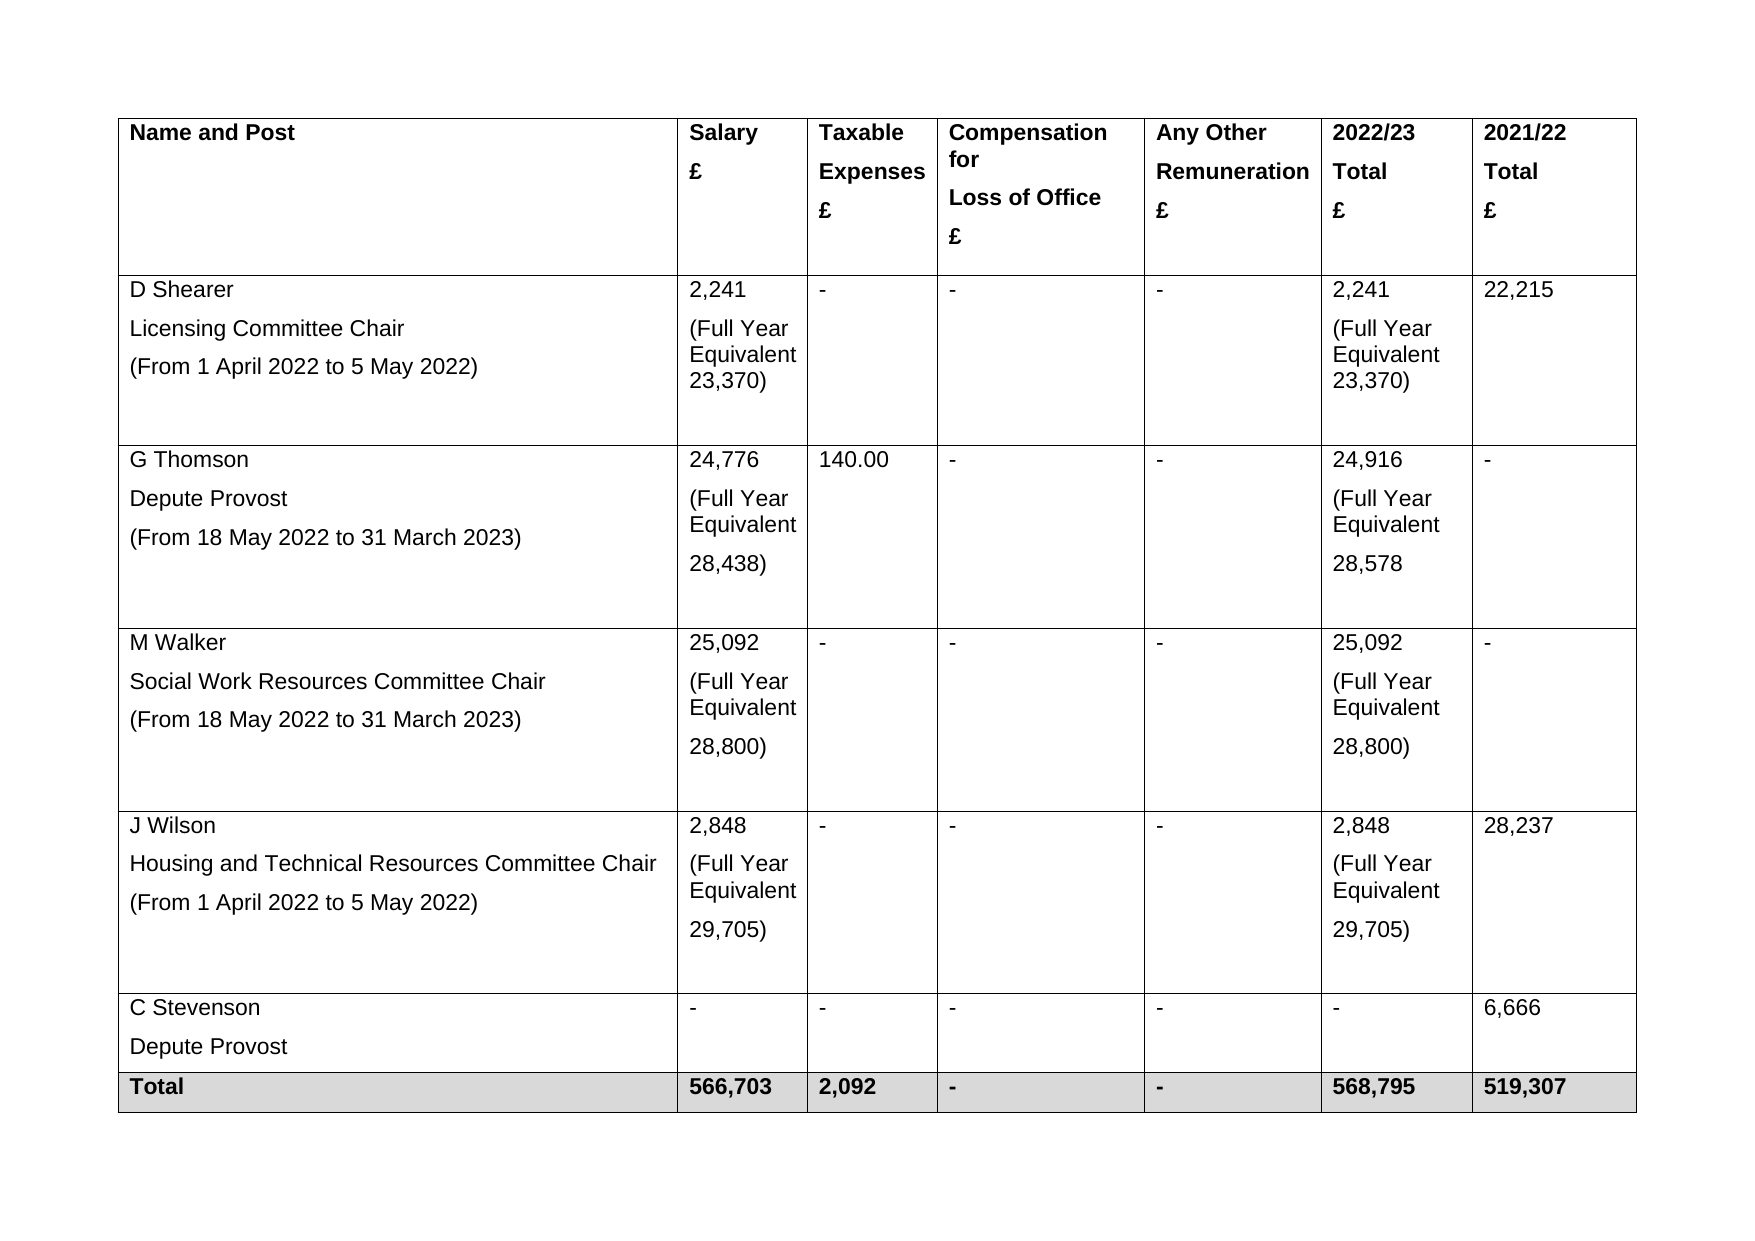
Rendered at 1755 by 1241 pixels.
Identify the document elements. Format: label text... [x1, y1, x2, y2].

table_cell 24,776 (Full Year Equivalent 28,438) [678, 446, 807, 628]
table_cell 25,092 (Full Year Equivalent 28,800) [678, 629, 807, 811]
table_cell - [808, 812, 937, 993]
table_cell - [808, 276, 937, 445]
table_cell Total [119, 1073, 677, 1112]
table_header 2022/23 Total £ [1322, 119, 1472, 274]
table_cell J Wilson Housing and Technical Resources Committee Chair (From 1 April 2022 to 5 May 2022) [119, 812, 677, 993]
table_cell - [938, 994, 1144, 1072]
table_cell - [1473, 446, 1636, 628]
table_cell - [938, 812, 1144, 993]
table_cell 24,916 (Full Year Equivalent 28,578 [1322, 446, 1472, 628]
table_cell M Walker Social Work Resources Committee Chair (From 18 May 2022 to 31 March 2023) [119, 629, 677, 811]
table_header Taxable Expenses £ [808, 119, 937, 274]
table_cell - [938, 276, 1144, 445]
table_cell 2,092 [808, 1073, 937, 1112]
table_cell - [938, 446, 1144, 628]
table_cell - [1145, 276, 1321, 445]
table_cell 140.00 [808, 446, 937, 628]
table_cell G Thomson Depute Provost (From 18 May 2022 to 31 March 2023) [119, 446, 677, 628]
table_cell C Stevenson Depute Provost [119, 994, 677, 1072]
table_header Compensation for Loss of Office £ [938, 119, 1144, 274]
table_cell - [1145, 812, 1321, 993]
table_cell - [1145, 1073, 1321, 1112]
table_cell 2,241 (Full Year Equivalent 23,370) [678, 276, 807, 445]
table_cell - [1145, 629, 1321, 811]
table_cell D Shearer Licensing Committee Chair (From 1 April 2022 to 5 May 2022) [119, 276, 677, 445]
table_cell - [1322, 994, 1472, 1072]
table_cell 2,848 (Full Year Equivalent 29,705) [1322, 812, 1472, 993]
table_cell 2,241 (Full Year Equivalent 23,370) [1322, 276, 1472, 445]
table_header Name and Post [119, 119, 677, 274]
table_header Salary £ [678, 119, 807, 274]
table_cell 566,703 [678, 1073, 807, 1112]
table_cell - [1145, 994, 1321, 1072]
table_cell 22,215 [1473, 276, 1636, 445]
table_cell - [808, 629, 937, 811]
table_cell 2,848 (Full Year Equivalent 29,705) [678, 812, 807, 993]
table_header Any Other Remuneration £ [1145, 119, 1321, 274]
table_cell - [1145, 446, 1321, 628]
table_cell 568,795 [1322, 1073, 1472, 1112]
table_cell 519,307 [1473, 1073, 1636, 1112]
table_cell 28,237 [1473, 812, 1636, 993]
table_cell - [1473, 629, 1636, 811]
table_cell - [678, 994, 807, 1072]
table_cell - [938, 629, 1144, 811]
table_header 2021/22 Total £ [1473, 119, 1636, 274]
table_cell 6,666 [1473, 994, 1636, 1072]
table_cell - [938, 1073, 1144, 1112]
table_cell - [808, 994, 937, 1072]
table_cell 25,092 (Full Year Equivalent 28,800) [1322, 629, 1472, 811]
